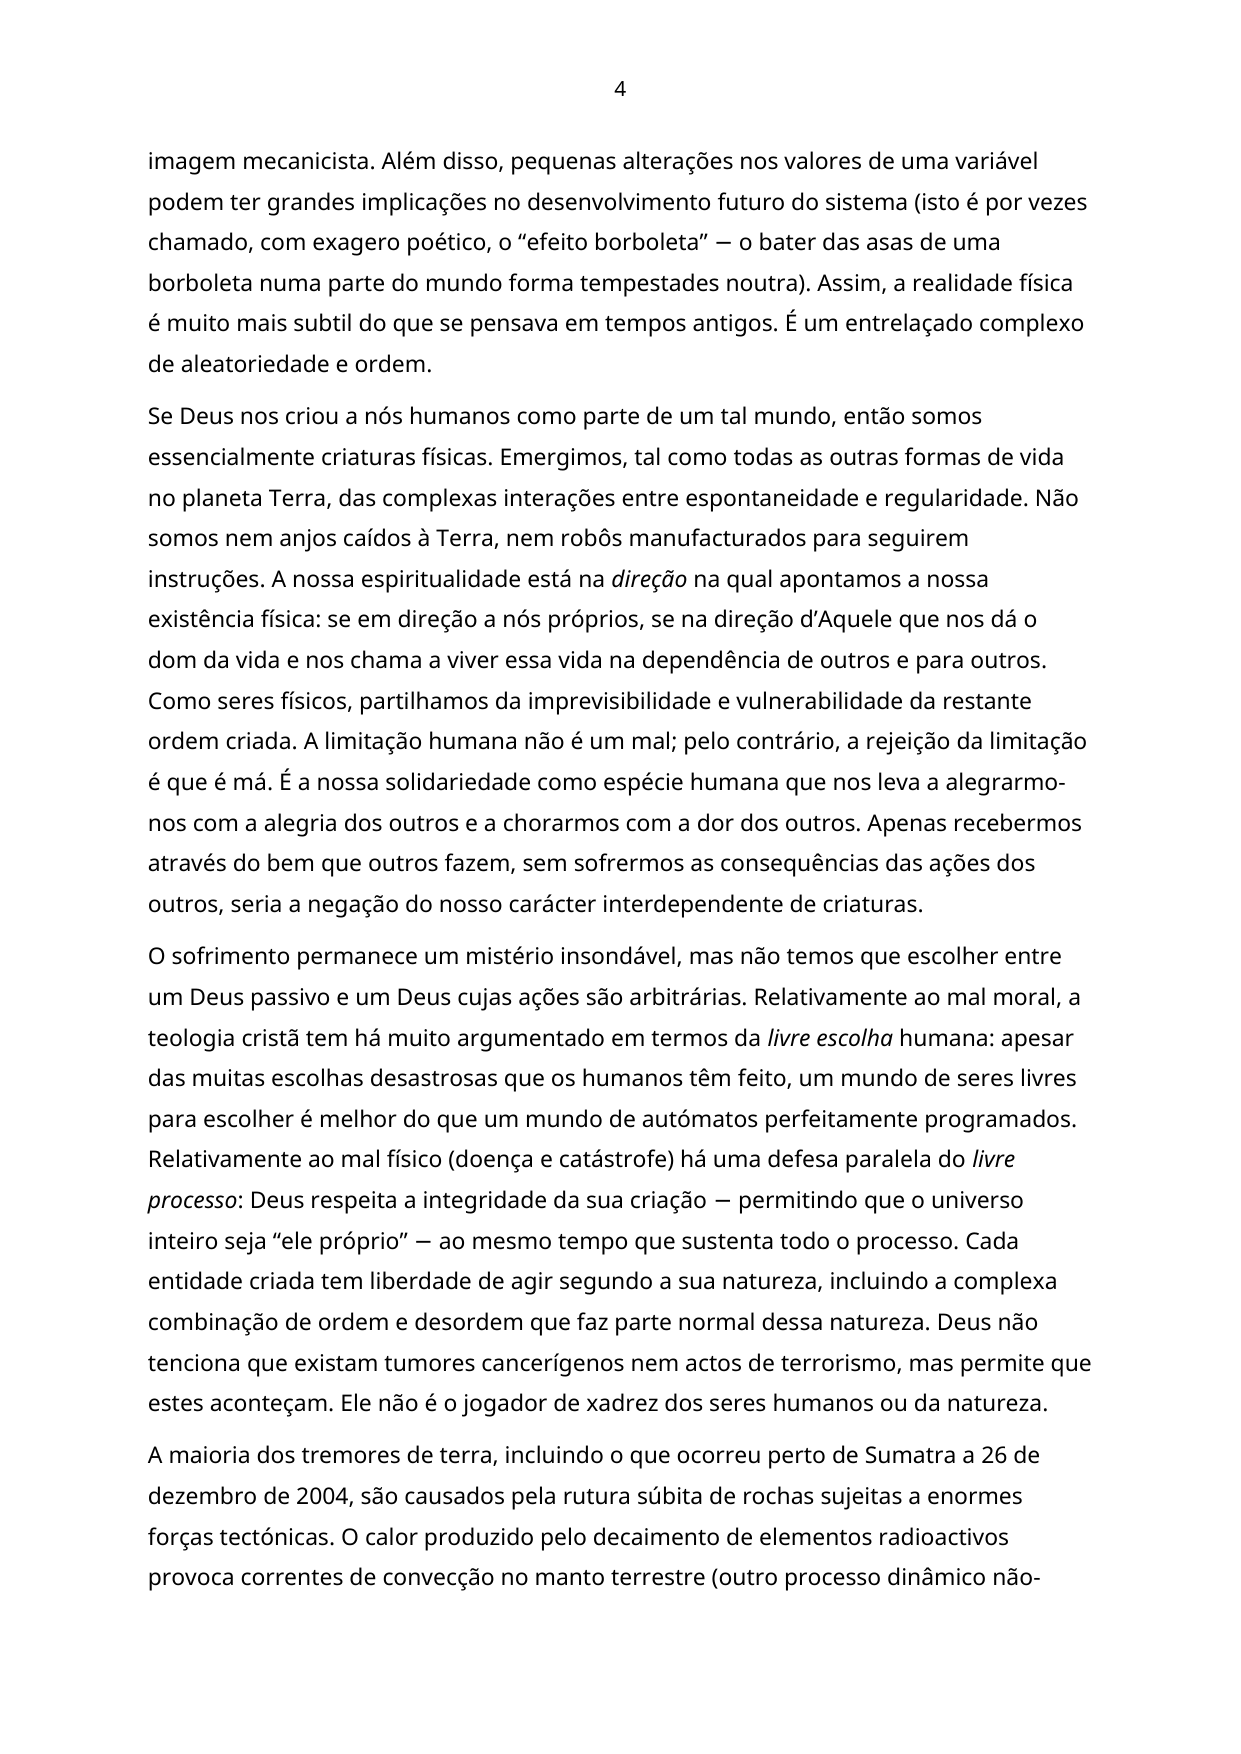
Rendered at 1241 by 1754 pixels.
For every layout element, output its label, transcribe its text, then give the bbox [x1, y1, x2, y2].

text imagem mecanicista. Além disso, pequenas alterações nos valores de uma variável podem ter grandes implicações no desenvolvimento futuro do sistema (isto é por vezes chamado, com exagero poético, o “efeito borboleta” − o bater das asas de uma borboleta numa parte do mundo forma tempestades noutra). Assim, a realidade física é muito mais subtil do que se pensava em tempos antigos. É um entrelaçado complexo de aleatoriedade e ordem. [148, 145, 1092, 379]
text A maioria dos tremores de terra, incluindo o que ocorreu perto de Sumatra a 26 de dezembro de 2004, são causados pela rutura súbita de rochas sujeitas a enormes forças tectónicas. O calor produzido pelo decaimento de elementos radioactivos provoca correntes de convecção no manto terrestre (outro processo dinâmico não- [148, 1439, 1092, 1593]
text Se Deus nos criou a nós humanos como parte de um tal mundo, então somos essencialmente criaturas físicas. Emergimos, tal como todas as outras formas de vida no planeta Terra, das complexas interações entre espontaneidade e regularidade. Não somos nem anjos caídos à Terra, nem robôs manufacturados para seguirem instruções. A nossa espiritualidade está na direção na qual apontamos a nossa existência física: se em direção a nós próprios, se na direção d’Aquele que nos dá o dom da vida e nos chama a viver essa vida na dependência de outros e para outros. Como seres físicos, partilhamos da imprevisibilidade e vulnerabilidade da restante ordem criada. A limitação humana não é um mal; pelo contrário, a rejeição da limitação é que é má. É a nossa solidariedade como espécie humana que nos leva a alegrarmo-nos com a alegria dos outros e a chorarmos com a dor dos outros. Apenas recebermos através do bem que outros fazem, sem sofrermos as consequências das ações dos outros, seria a negação do nosso carácter interdependente de criaturas. [148, 400, 1092, 919]
text O sofrimento permanece um mistério insondável, mas não temos que escolher entre um Deus passivo e um Deus cujas ações são arbitrárias. Relativamente ao mal moral, a teologia cristã tem há muito argumentado em termos da livre escolha humana: apesar das muitas escolhas desastrosas que os humanos têm feito, um mundo de seres livres para escolher é melhor do que um mundo de autómatos perfeitamente programados. Relativamente ao mal físico (doença e catástrofe) há uma defesa paralela do livre processo: Deus respeita a integridade da sua criação − permitindo que o universo inteiro seja “ele próprio” − ao mesmo tempo que sustenta todo o processo. Cada entidade criada tem liberdade de agir segundo a sua natureza, incluindo a complexa combinação de ordem e desordem que faz parte normal dessa natureza. Deus não tenciona que existam tumores cancerígenos nem actos de terrorismo, mas permite que estes aconteçam. Ele não é o jogador de xadrez dos seres humanos ou da natureza. [148, 940, 1092, 1418]
